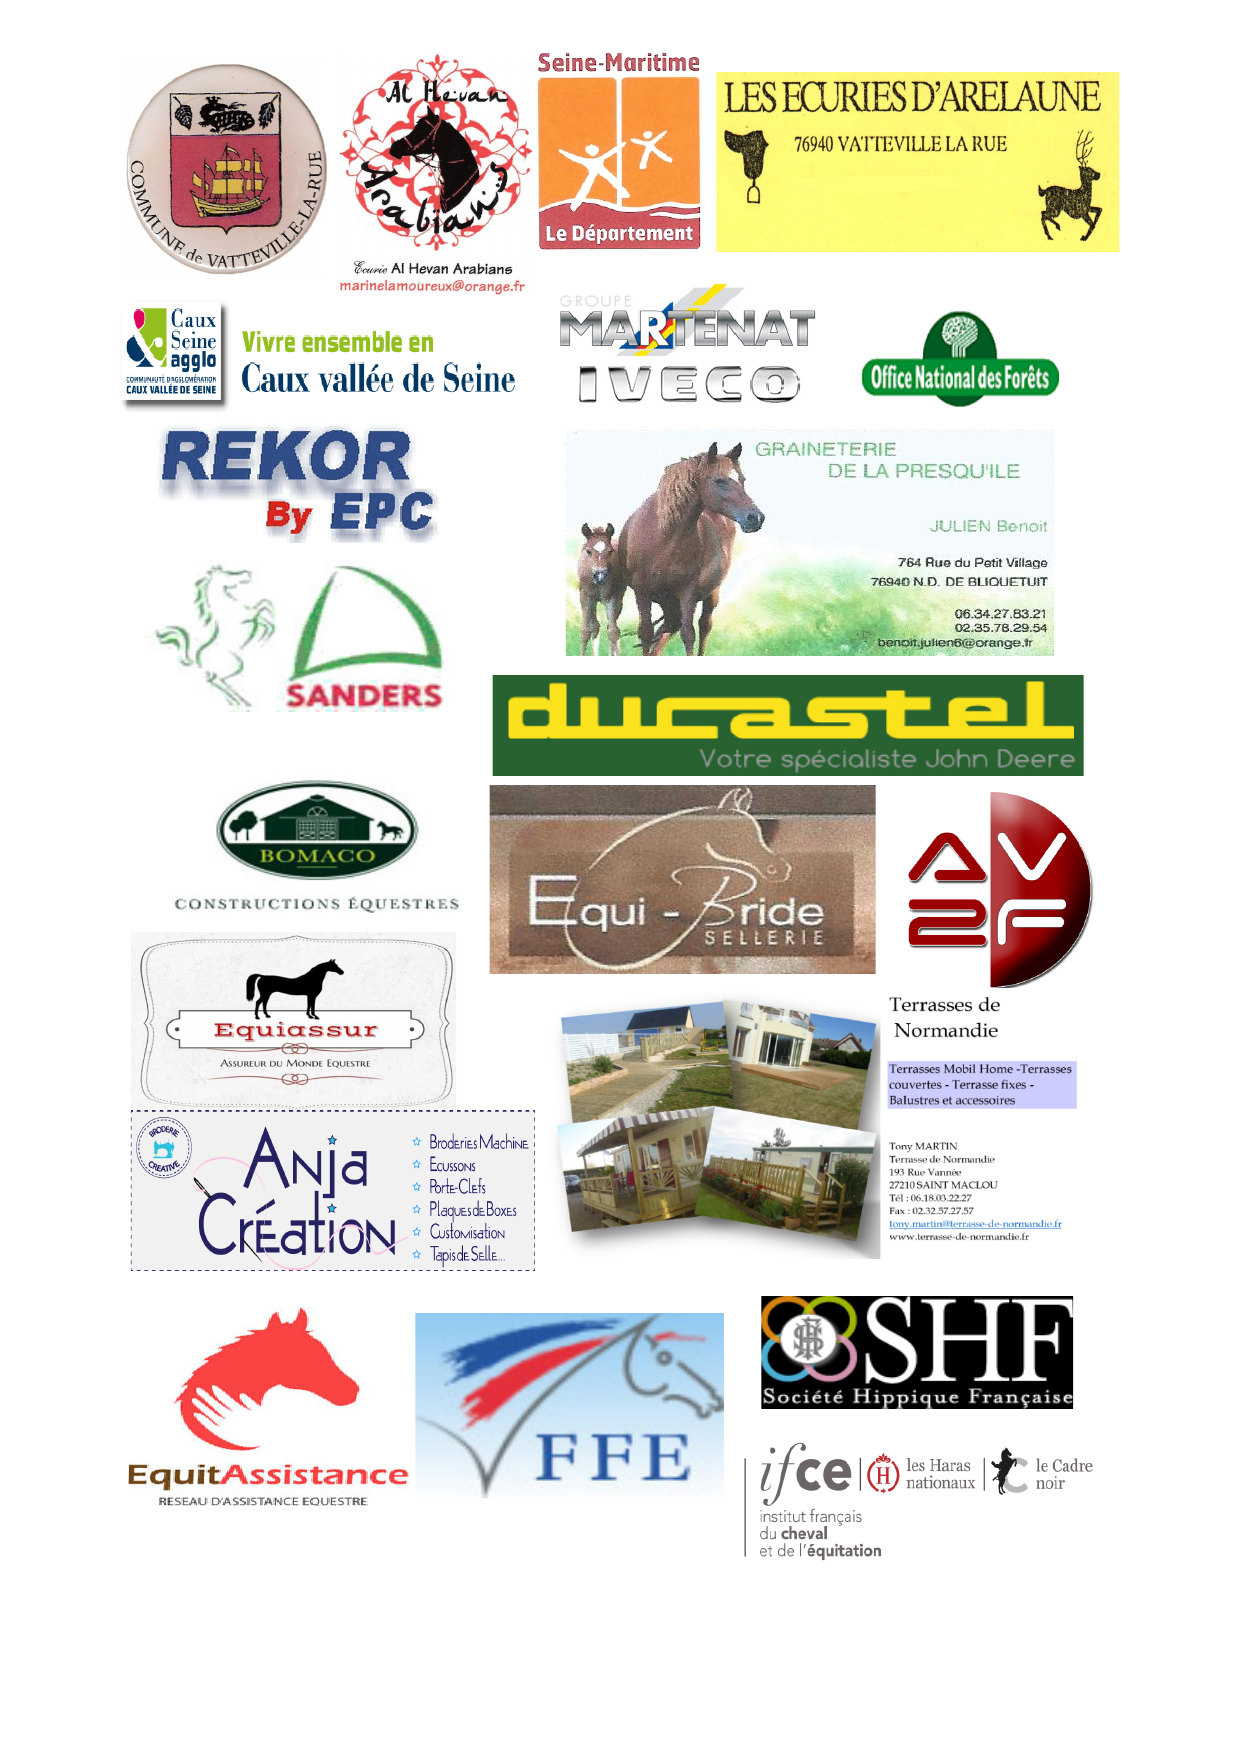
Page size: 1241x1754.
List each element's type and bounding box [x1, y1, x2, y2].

picture [716, 72, 1120, 252]
picture [489, 785, 876, 974]
picture [123, 59, 328, 276]
picture [118, 297, 551, 416]
picture [145, 560, 454, 712]
picture [560, 284, 816, 408]
picture [761, 1296, 1074, 1409]
picture [130, 750, 535, 1297]
picture [838, 301, 1083, 420]
picture [492, 675, 1084, 776]
picture [415, 1313, 1113, 1576]
picture [565, 429, 1055, 656]
picture [128, 1307, 409, 1506]
picture [339, 49, 707, 296]
picture [127, 422, 482, 543]
picture [546, 785, 1099, 1259]
